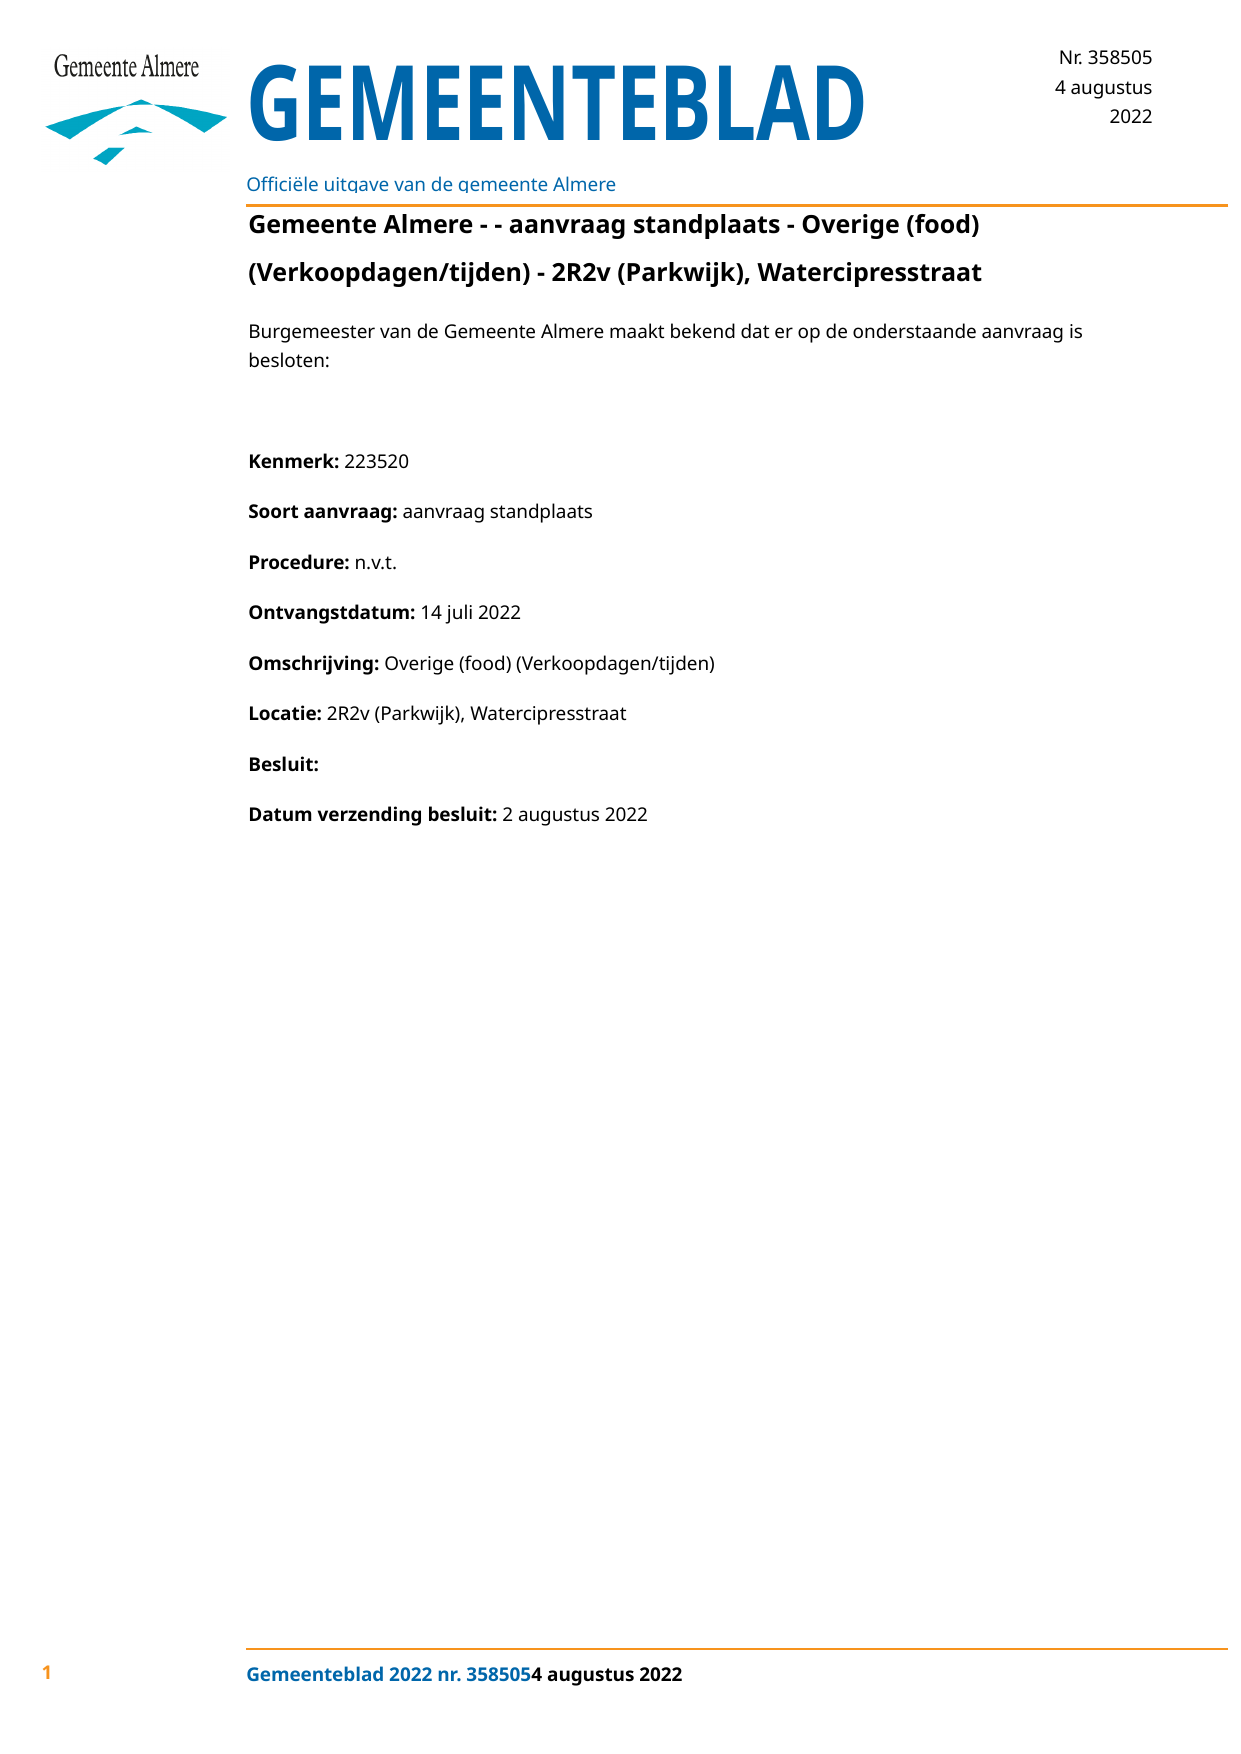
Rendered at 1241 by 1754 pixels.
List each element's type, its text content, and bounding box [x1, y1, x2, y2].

picture [41, 47, 231, 172]
text Procedure: n.v.t. [248, 549, 1152, 575]
text Ontvangstdatum: 14 juli 2022 [248, 599, 1152, 625]
text Soort aanvraag: aanvraag standplaats [248, 499, 1152, 524]
text Gemeente Almere - - aanvraag standplaats - Overige (food) (Verkoopdagen/tijden) - 2R2v (Parkwijk), Watercipresstraat [248, 207, 1152, 288]
text Kenmerk: 223520 [248, 448, 1152, 474]
text Burgemeester van de Gemeente Almere maakt bekend dat er op de onderstaande aanvraag is besloten: [248, 318, 1152, 373]
text Datum verzending besluit: 2 augustus 2022 [248, 801, 1152, 827]
text Omschrijving: Overige (food) (Verkoopdagen/tijden) [248, 650, 1152, 676]
text Besluit: [248, 751, 1152, 777]
text Locatie: 2R2v (Parkwijk), Watercipresstraat [248, 700, 1152, 726]
